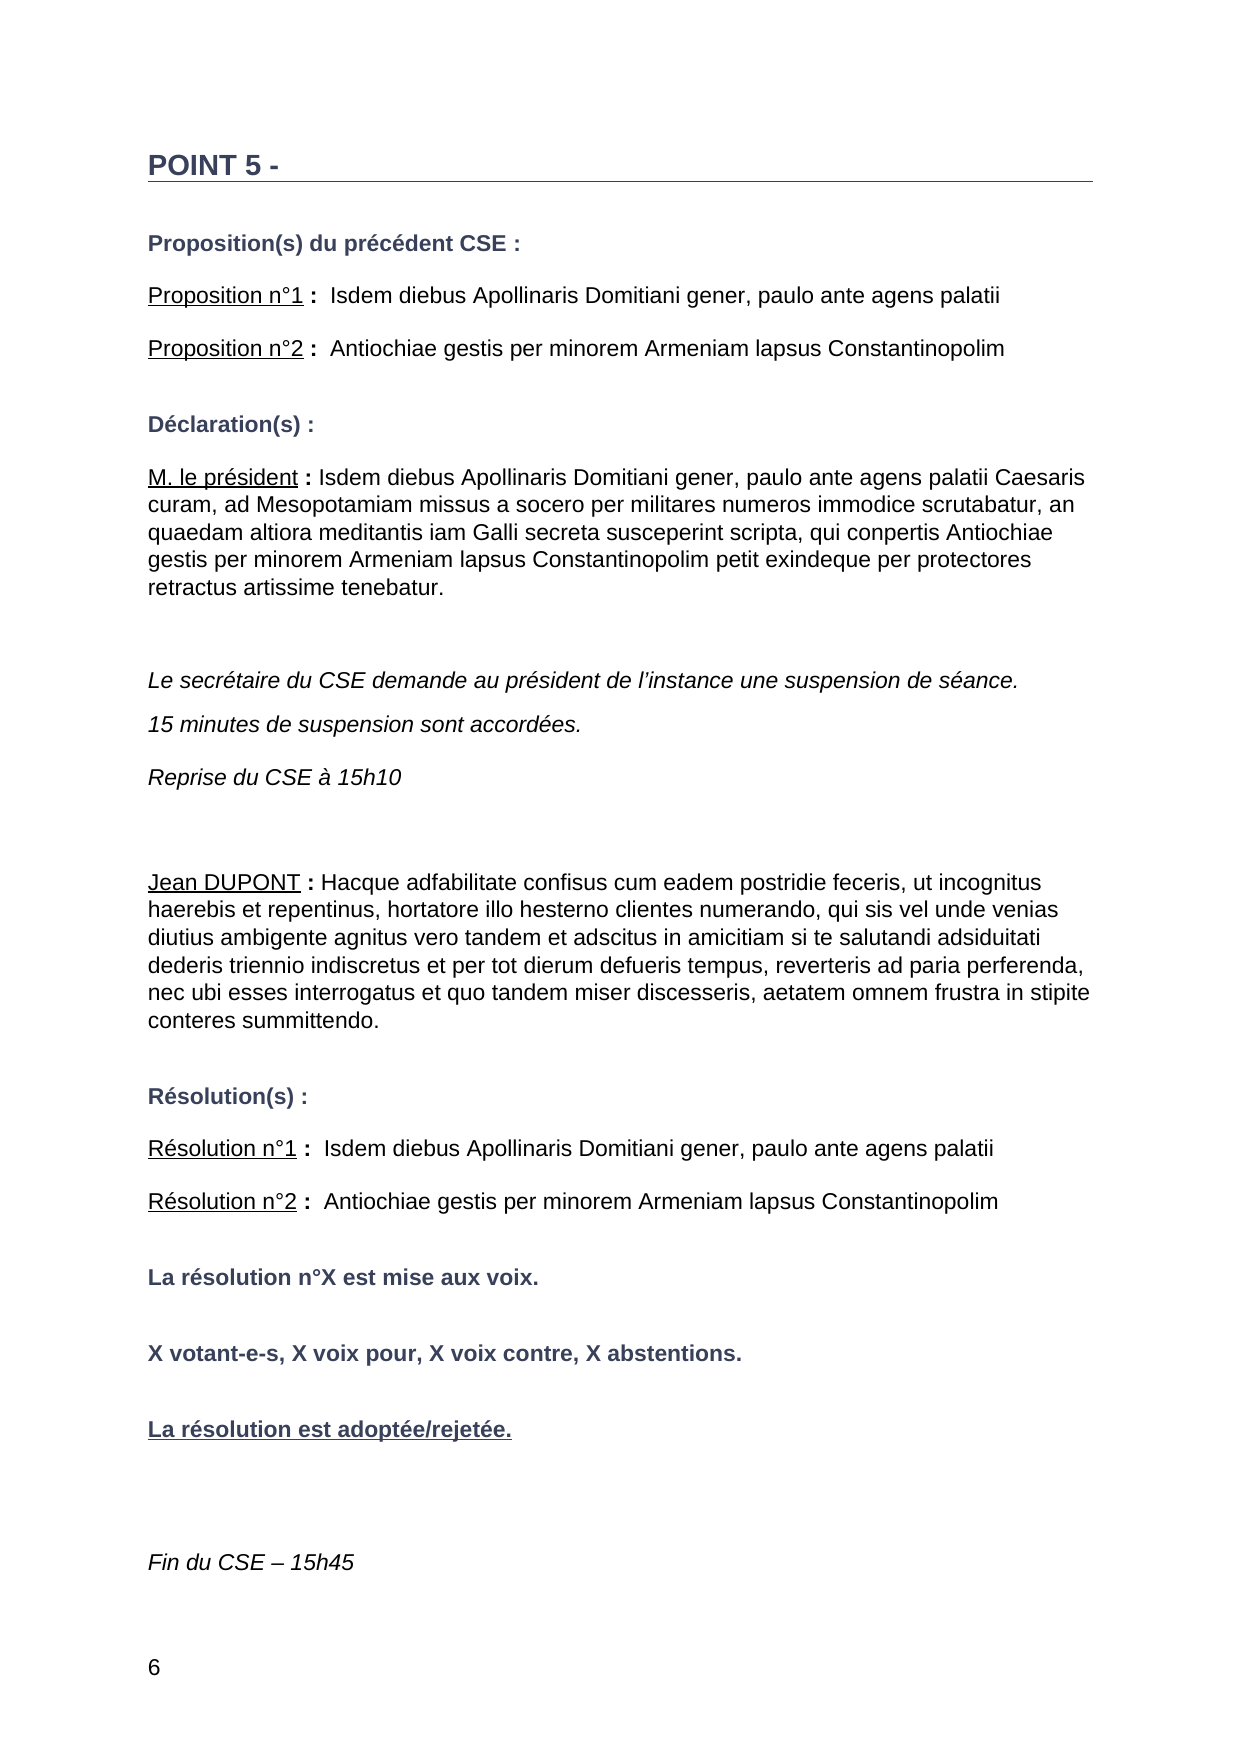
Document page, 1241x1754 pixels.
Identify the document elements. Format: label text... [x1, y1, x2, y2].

subtitle Proposition(s) du précédent CSE : [148, 230, 1093, 256]
text Jean DUPONT : Hacque adfabilitate confisus cum eadem postridie feceris, ut incognitus haerebis et repentinus, hortatore illo hesterno clientes numerando, qui sis vel unde venias diutius ambigente agnitus vero tandem et adscitus in amicitiam si te salutandi adsiduitati dederis triennio indiscretus et per tot dierum defueris tempus, reverteris ad paria perferenda, nec ubi esses interrogatus et quo tandem miser discesseris, aetatem omnem frustra in stipite conteres summittendo. [148, 869, 1093, 1033]
text Proposition n°2 : Antiochiae gestis per minorem Armeniam lapsus Constantinopolim [148, 335, 1093, 361]
text Résolution n°1 : Isdem diebus Apollinaris Domitiani gener, paulo ante agens palatii [148, 1135, 1093, 1162]
text 15 minutes de suspension sont accordées. [148, 711, 1093, 737]
text M. le président : Isdem diebus Apollinaris Domitiani gener, paulo ante agens palatii Caesaris curam, ad Mesopotamiam missus a socero per militares numeros immodice scrutabatur, an quaedam altiora meditantis iam Galli secreta susceperint scripta, qui conpertis Antiochiae gestis per minorem Armeniam lapsus Constantinopolim petit exindeque per protectores retractus artissime tenebatur. [148, 463, 1093, 600]
subtitle X votant-e-s, X voix pour, X voix contre, X abstentions. [148, 1340, 1093, 1366]
text Reprise du CSE à 15h10 [148, 763, 1093, 790]
text Fin du CSE – 15h45 [148, 1549, 1093, 1575]
subtitle Résolution(s) : [148, 1083, 1093, 1109]
subtitle La résolution n°X est mise aux voix. [148, 1264, 1093, 1290]
subtitle Déclaration(s) : [148, 411, 1093, 437]
subtitle POINT 5 - [148, 148, 1093, 181]
text Résolution n°2 : Antiochiae gestis per minorem Armeniam lapsus Constantinopolim [148, 1188, 1093, 1214]
text Proposition n°1 : Isdem diebus Apollinaris Domitiani gener, paulo ante agens palatii [148, 282, 1093, 309]
text Le secrétaire du CSE demande au président de l’instance une suspension de séance. [148, 667, 1093, 693]
subtitle La résolution est adoptée/rejetée. [148, 1416, 1093, 1442]
